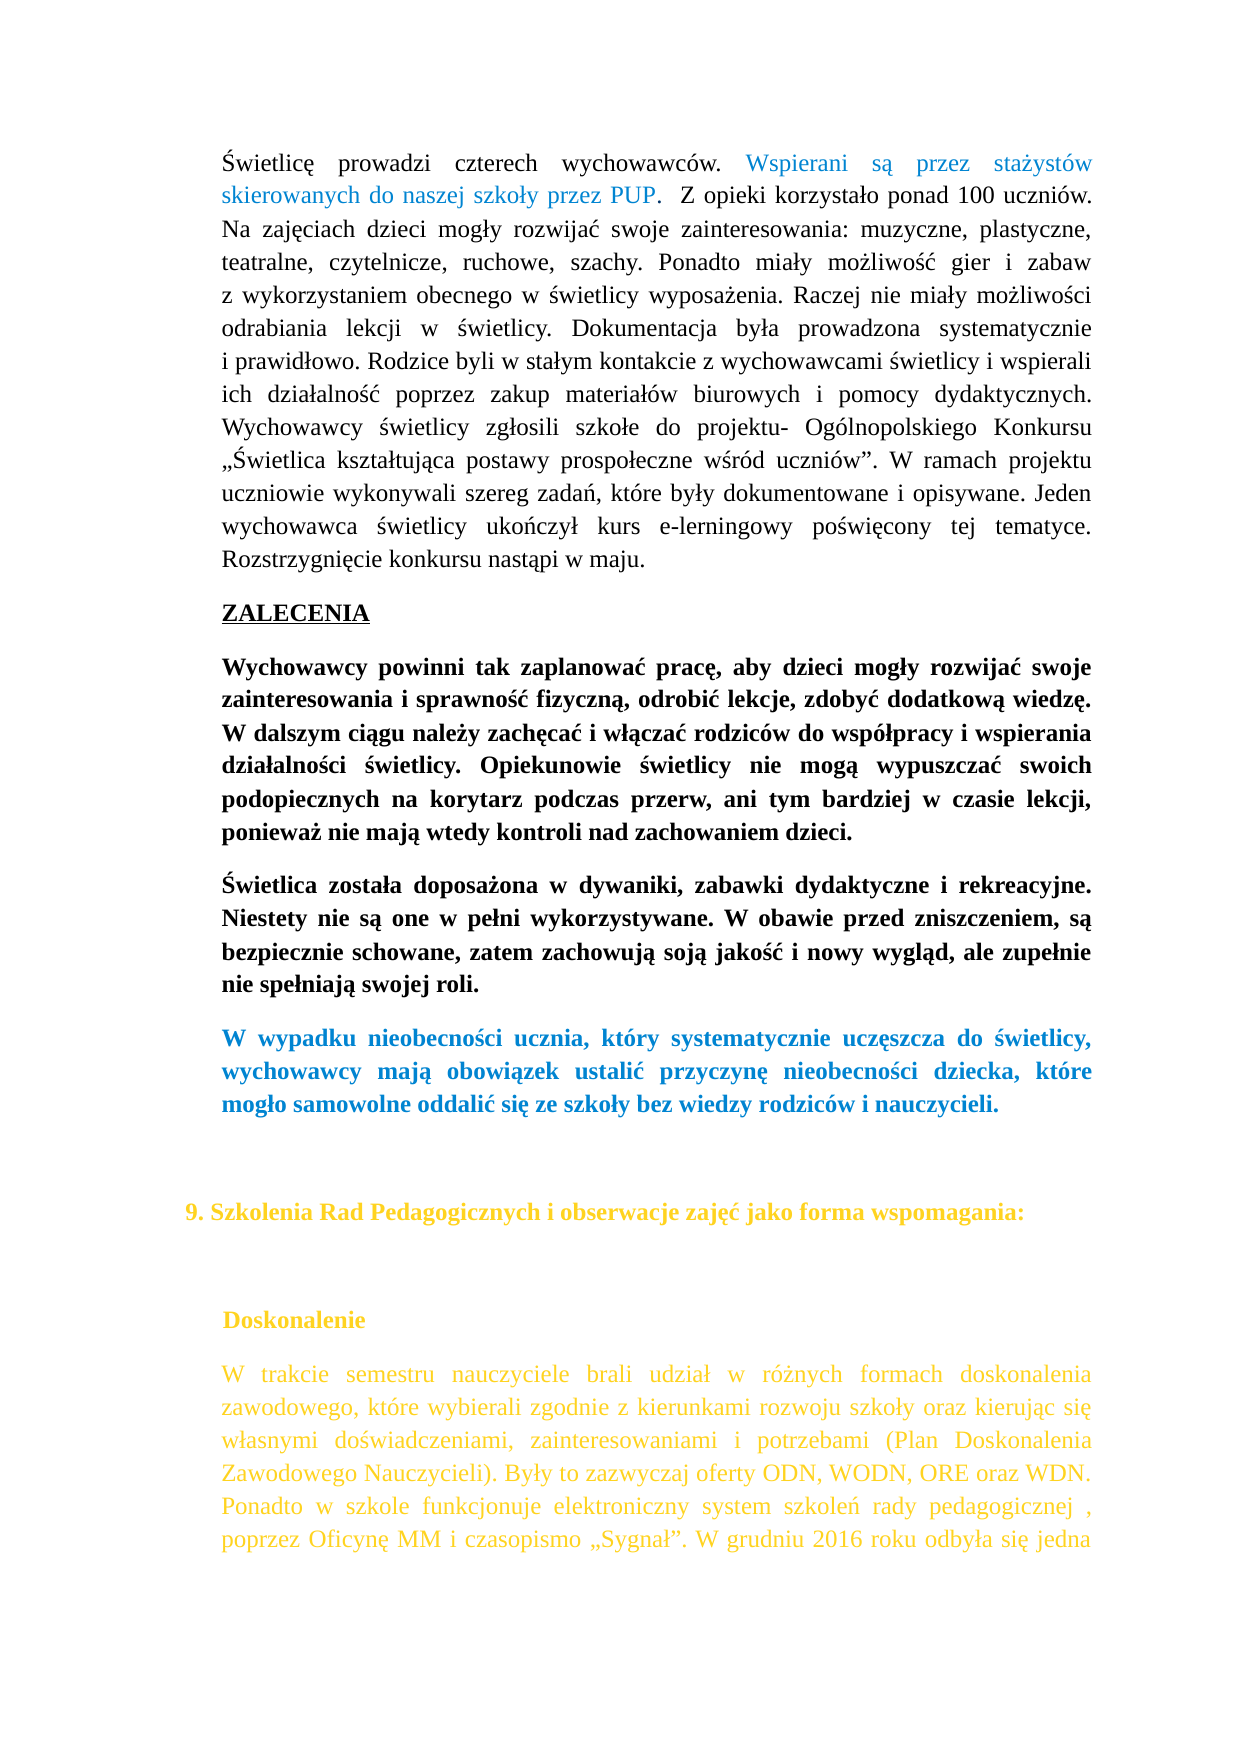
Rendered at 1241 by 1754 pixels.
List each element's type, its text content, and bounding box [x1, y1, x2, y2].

text Wychowawcy powinni tak zaplanować pracę, aby dzieci mogły rozwijać swoje zainteresowania i sprawność fizyczną, odrobić lekcje, zdobyć dodatkową wiedzę. W dalszym ciągu należy zachęcać i włączać rodziców do współpracy i wspierania działalności świetlicy. Opiekunowie świetlicy nie mogą wypuszczać swoich podopiecznych na korytarz podczas przerw, ani tym bardziej w czasie lekcji, ponieważ nie mają wtedy kontroli nad zachowaniem dzieci. [221, 652, 1093, 845]
list 9. Szkolenia Rad Pedagogicznych i obserwacje zajęć jako forma wspomagania: [185, 1197, 1093, 1226]
text ZALECENIA [221, 598, 1093, 626]
text W wypadku nieobecności ucznia, który systematycznie uczęszcza do świetlicy, wychowawcy mają obowiązek ustalić przyczynę nieobecności dziecka, które mogło samowolne oddalić się ze szkoły bez wiedzy rodziców i nauczycieli. [221, 1023, 1093, 1118]
text W trakcie semestru nauczyciele brali udział w różnych formach doskonalenia zawodowego, które wybierali zgodnie z kierunkami rozwoju szkoły oraz kierując się własnymi doświadczeniami, zainteresowaniami i potrzebami (Plan Doskonalenia Zawodowego Nauczycieli). Były to zazwyczaj oferty ODN, WODN, ORE oraz WDN. Ponadto w szkole funkcjonuje elektroniczny system szkoleń rady pedagogicznej , poprzez Oficynę MM i czasopismo „Sygnał”. W grudniu 2016 roku odbyła się jedna [221, 1359, 1093, 1553]
text Świetlicę prowadzi czterech wychowawców. Wspierani są przez stażystów skierowanych do naszej szkoły przez PUP. Z opieki korzystało ponad 100 uczniów. Na zajęciach dzieci mogły rozwijać swoje zainteresowania: muzyczne, plastyczne, teatralne, czytelnicze, ruchowe, szachy. Ponadto miały możliwość gier i zabaw z wykorzystaniem obecnego w świetlicy wyposażenia. Raczej nie miały możliwości odrabiania lekcji w świetlicy. Dokumentacja była prowadzona systematycznie i prawidłowo. Rodzice byli w stałym kontakcie z wychowawcami świetlicy i wspierali ich działalność poprzez zakup materiałów biurowych i pomocy dydaktycznych. Wychowawcy świetlicy zgłosili szkołe do projektu- Ogólnopolskiego Konkursu „Świetlica kształtująca postawy prospołeczne wśród uczniów”. W ramach projektu uczniowie wykonywali szereg zadań, które były dokumentowane i opisywane. Jeden wychowawca świetlicy ukończył kurs e-lerningowy poświęcony tej tematyce. Rozstrzygnięcie konkursu nastąpi w maju. [221, 148, 1093, 573]
text Doskonalenie [223, 1305, 1093, 1334]
text Świetlica została doposażona w dywaniki, zabawki dydaktyczne i rekreacyjne. Niestety nie są one w pełni wykorzystywane. W obawie przed zniszczeniem, są bezpiecznie schowane, zatem zachowują soją jakość i nowy wygląd, ale zupełnie nie spełniają swojej roli. [221, 871, 1093, 998]
